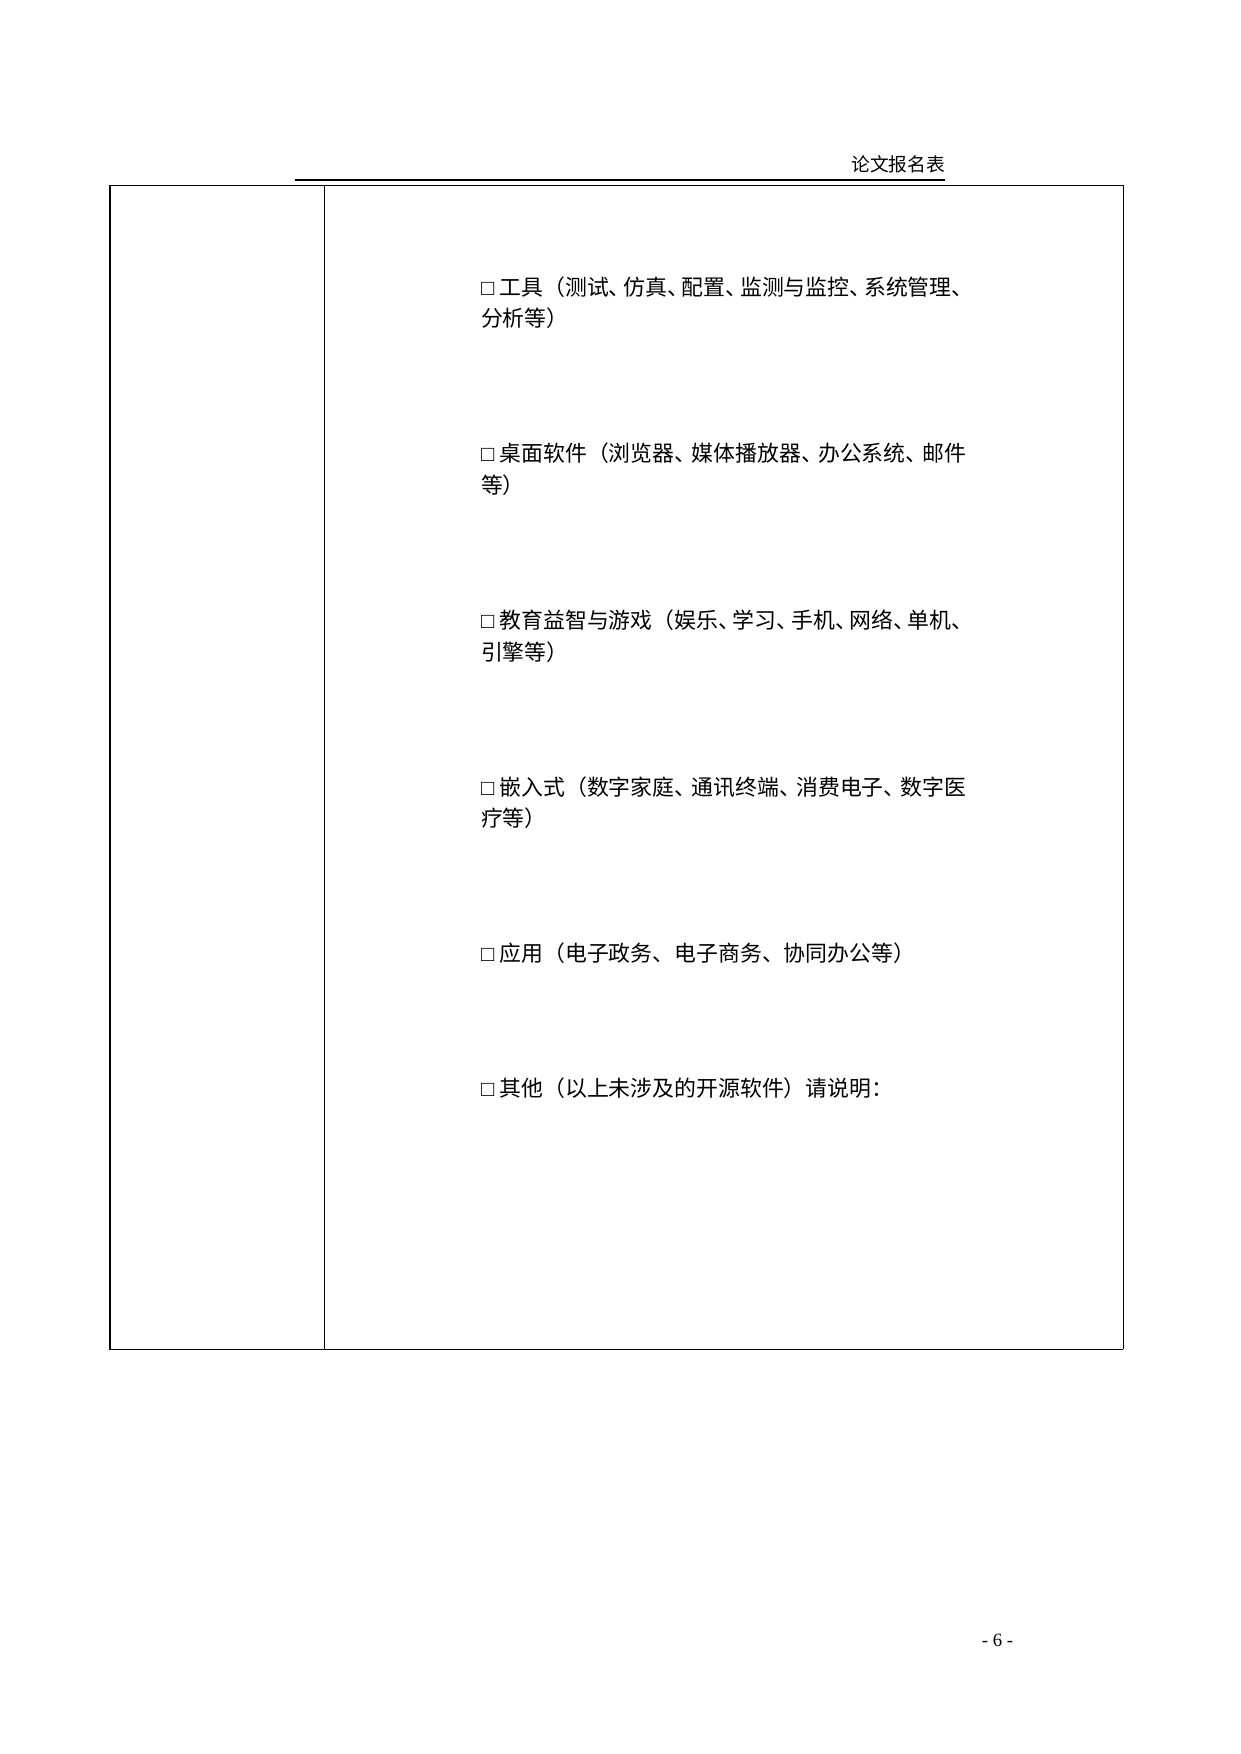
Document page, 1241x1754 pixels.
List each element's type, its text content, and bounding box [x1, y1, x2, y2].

table_cell □ 工具（测试、仿真、配置、监测与监控、系统管理、分析等） □ 桌面软件（浏览器、媒体播放器、办公系统、邮件等） □ 教育益智与游戏（娱乐、学习、手机、网络、单机、引擎等） □ 嵌入式（数字家庭、通讯终端、消费电子、数字医疗等） □ 应用（电子政务、电子商务、协同办公等） □ 其他（以上未涉及的开源软件）请说明： [325, 186, 1123, 1349]
table_cell [111, 186, 324, 1349]
